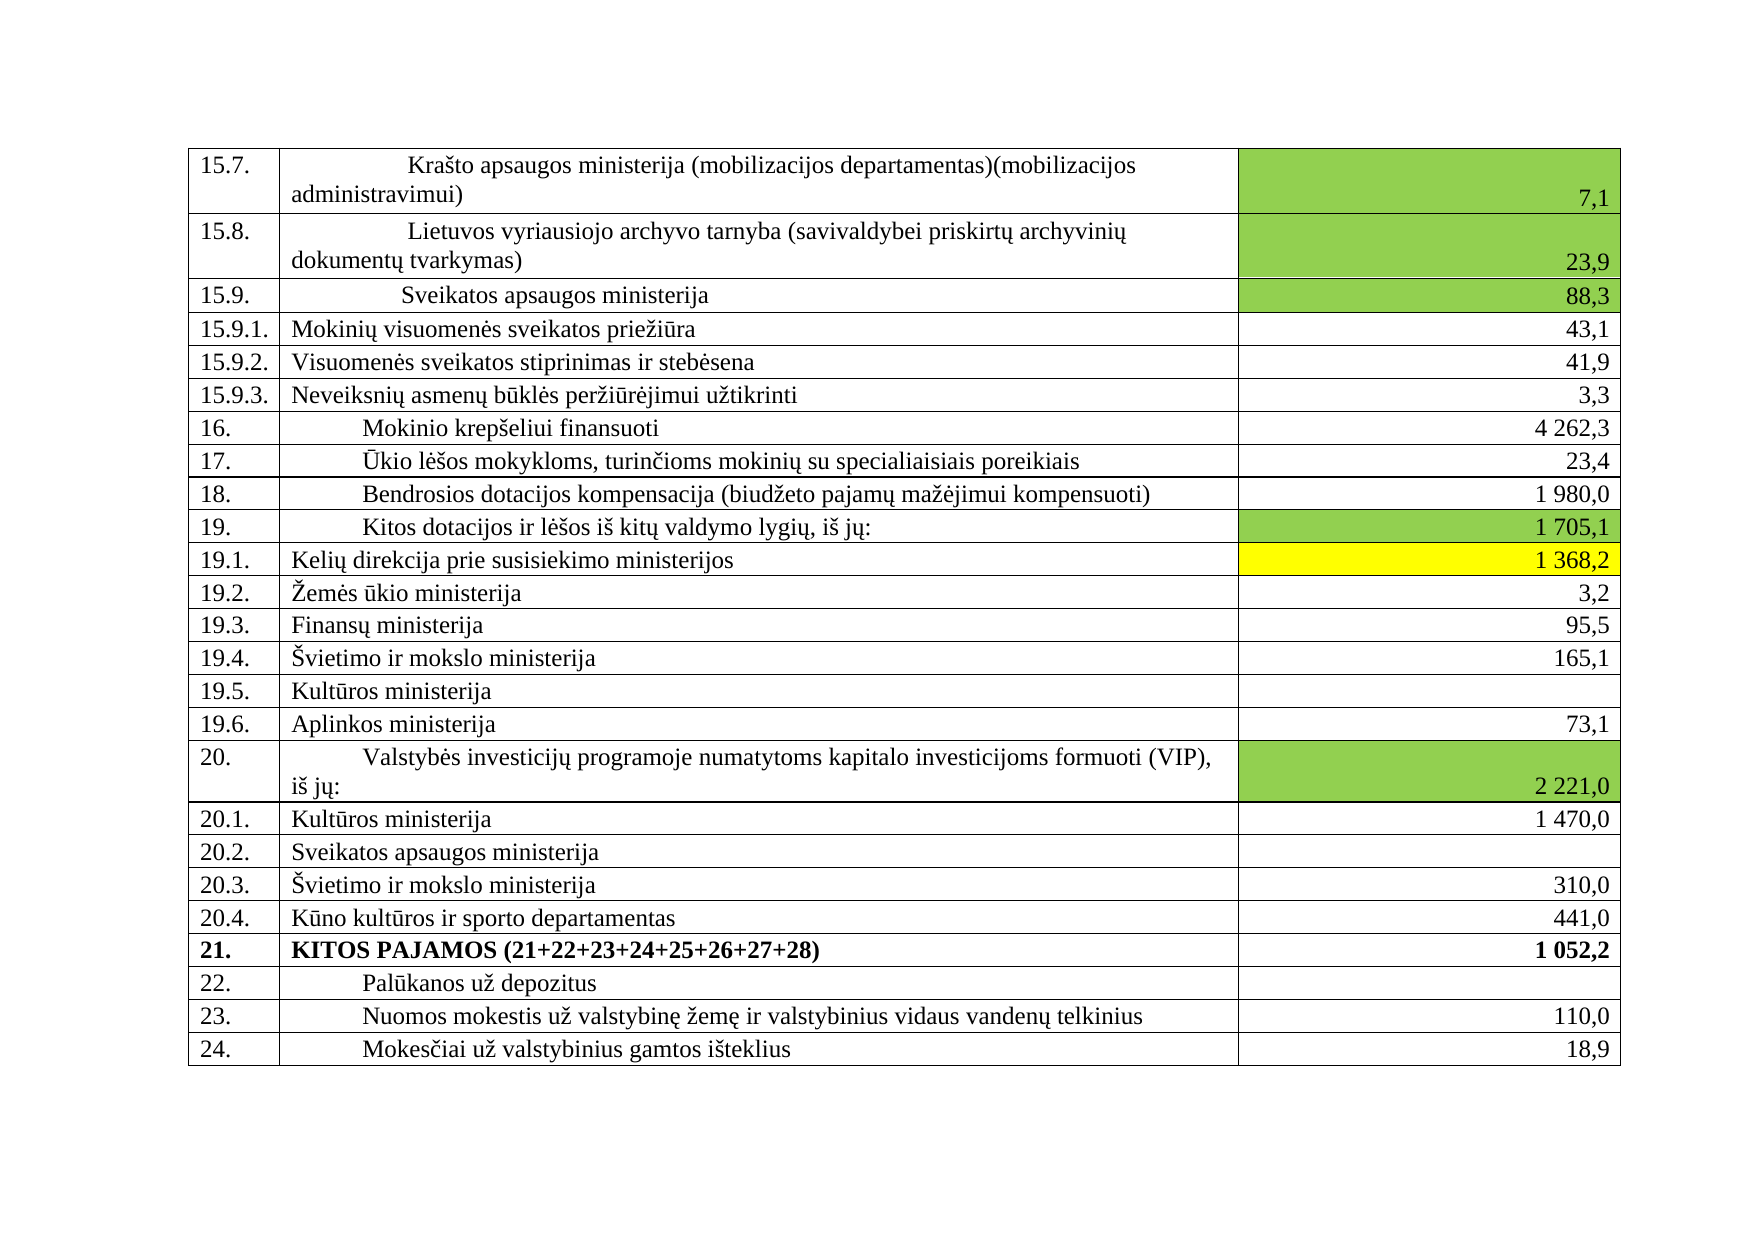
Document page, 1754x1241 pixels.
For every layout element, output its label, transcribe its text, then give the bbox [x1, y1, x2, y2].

table_cell 20.2. [189, 835, 279, 867]
table_cell 20. [189, 741, 279, 801]
table_cell 19.2. [189, 576, 279, 608]
table_cell 15.9. [189, 279, 279, 312]
table_cell 15.7. [189, 149, 279, 213]
table_cell 19.3. [189, 609, 279, 641]
table_cell Aplinkos ministerija [280, 708, 1238, 740]
table_cell 3,3 [1239, 379, 1620, 411]
table_cell 18. [189, 478, 279, 509]
table_cell 20.3. [189, 868, 279, 900]
table_cell 21. [189, 934, 279, 966]
table_cell 19.5. [189, 675, 279, 707]
table_cell 165,1 [1239, 642, 1620, 674]
table_cell 1 052,2 [1239, 934, 1620, 966]
table_cell 23. [189, 1000, 279, 1032]
table_cell 19.4. [189, 642, 279, 674]
table_cell [1239, 835, 1620, 867]
table_cell 17. [189, 445, 279, 476]
table_cell 2 221,0 [1239, 741, 1620, 801]
table_cell 19.6. [189, 708, 279, 740]
table_cell 15.9.1. [189, 313, 279, 345]
table_cell 20.4. [189, 901, 279, 933]
table_cell 3,2 [1239, 576, 1620, 608]
table_cell Kultūros ministerija [280, 675, 1238, 707]
table_cell 24. [189, 1033, 279, 1065]
table_cell 41,9 [1239, 346, 1620, 378]
table_cell 15.9.3. [189, 379, 279, 411]
table_cell 23,9 [1239, 214, 1620, 277]
table_cell Palūkanos už depozitus [280, 967, 1238, 999]
table_cell 4 262,3 [1239, 412, 1620, 443]
table_cell [1239, 967, 1620, 999]
table_cell 95,5 [1239, 609, 1620, 641]
table_cell Kitos dotacijos ir lėšos iš kitų valdymo lygių, iš jų: [280, 510, 1238, 542]
table_cell Kelių direkcija prie susisiekimo ministerijos [280, 543, 1238, 575]
table_cell 1 470,0 [1239, 803, 1620, 834]
table_cell KITOS PAJAMOS (21+22+23+24+25+26+27+28) [280, 934, 1238, 966]
table_cell 22. [189, 967, 279, 999]
table_cell 18,9 [1239, 1033, 1620, 1065]
table_cell Mokesčiai už valstybinius gamtos išteklius [280, 1033, 1238, 1065]
table_cell 16. [189, 412, 279, 443]
table_cell 110,0 [1239, 1000, 1620, 1032]
table_cell Valstybės investicijų programoje numatytoms kapitalo investicijoms formuoti (VIP), iš jų: [280, 741, 1238, 801]
table_cell Švietimo ir mokslo ministerija [280, 642, 1238, 674]
table_cell Švietimo ir mokslo ministerija [280, 868, 1238, 900]
table_cell 43,1 [1239, 313, 1620, 345]
table_cell Žemės ūkio ministerija [280, 576, 1238, 608]
table_cell 15.8. [189, 214, 279, 277]
table_cell Krašto apsaugos ministerija (mobilizacijos departamentas)(mobilizacijos administravimui) [280, 149, 1238, 213]
table_cell Sveikatos apsaugos ministerija [280, 279, 1238, 312]
table_cell Ūkio lėšos mokykloms, turinčioms mokinių su specialiaisiais poreikiais [280, 445, 1238, 476]
table_cell Finansų ministerija [280, 609, 1238, 641]
table_cell Neveiksnių asmenų būklės peržiūrėjimui užtikrinti [280, 379, 1238, 411]
table_cell 23,4 [1239, 445, 1620, 476]
table_cell Mokinio krepšeliui finansuoti [280, 412, 1238, 443]
table_cell 73,1 [1239, 708, 1620, 740]
table_cell Kūno kultūros ir sporto departamentas [280, 901, 1238, 933]
table_cell 310,0 [1239, 868, 1620, 900]
table_cell 88,3 [1239, 279, 1620, 312]
table_cell Sveikatos apsaugos ministerija [280, 835, 1238, 867]
table_cell 15.9.2. [189, 346, 279, 378]
table_cell Visuomenės sveikatos stiprinimas ir stebėsena [280, 346, 1238, 378]
table_cell 1 705,1 [1239, 510, 1620, 542]
table_cell Kultūros ministerija [280, 803, 1238, 834]
table_cell 1 368,2 [1239, 543, 1620, 575]
table_cell Lietuvos vyriausiojo archyvo tarnyba (savivaldybei priskirtų archyvinių dokumentų tvarkymas) [280, 214, 1238, 277]
table_cell 441,0 [1239, 901, 1620, 933]
table_cell 1 980,0 [1239, 478, 1620, 509]
table_cell [1239, 675, 1620, 707]
table_cell Mokinių visuomenės sveikatos priežiūra [280, 313, 1238, 345]
table_cell Nuomos mokestis už valstybinę žemę ir valstybinius vidaus vandenų telkinius [280, 1000, 1238, 1032]
table_cell 20.1. [189, 803, 279, 834]
table_cell Bendrosios dotacijos kompensacija (biudžeto pajamų mažėjimui kompensuoti) [280, 478, 1238, 509]
table_cell 19. [189, 510, 279, 542]
table_cell 19.1. [189, 543, 279, 575]
table_cell 7,1 [1239, 149, 1620, 213]
